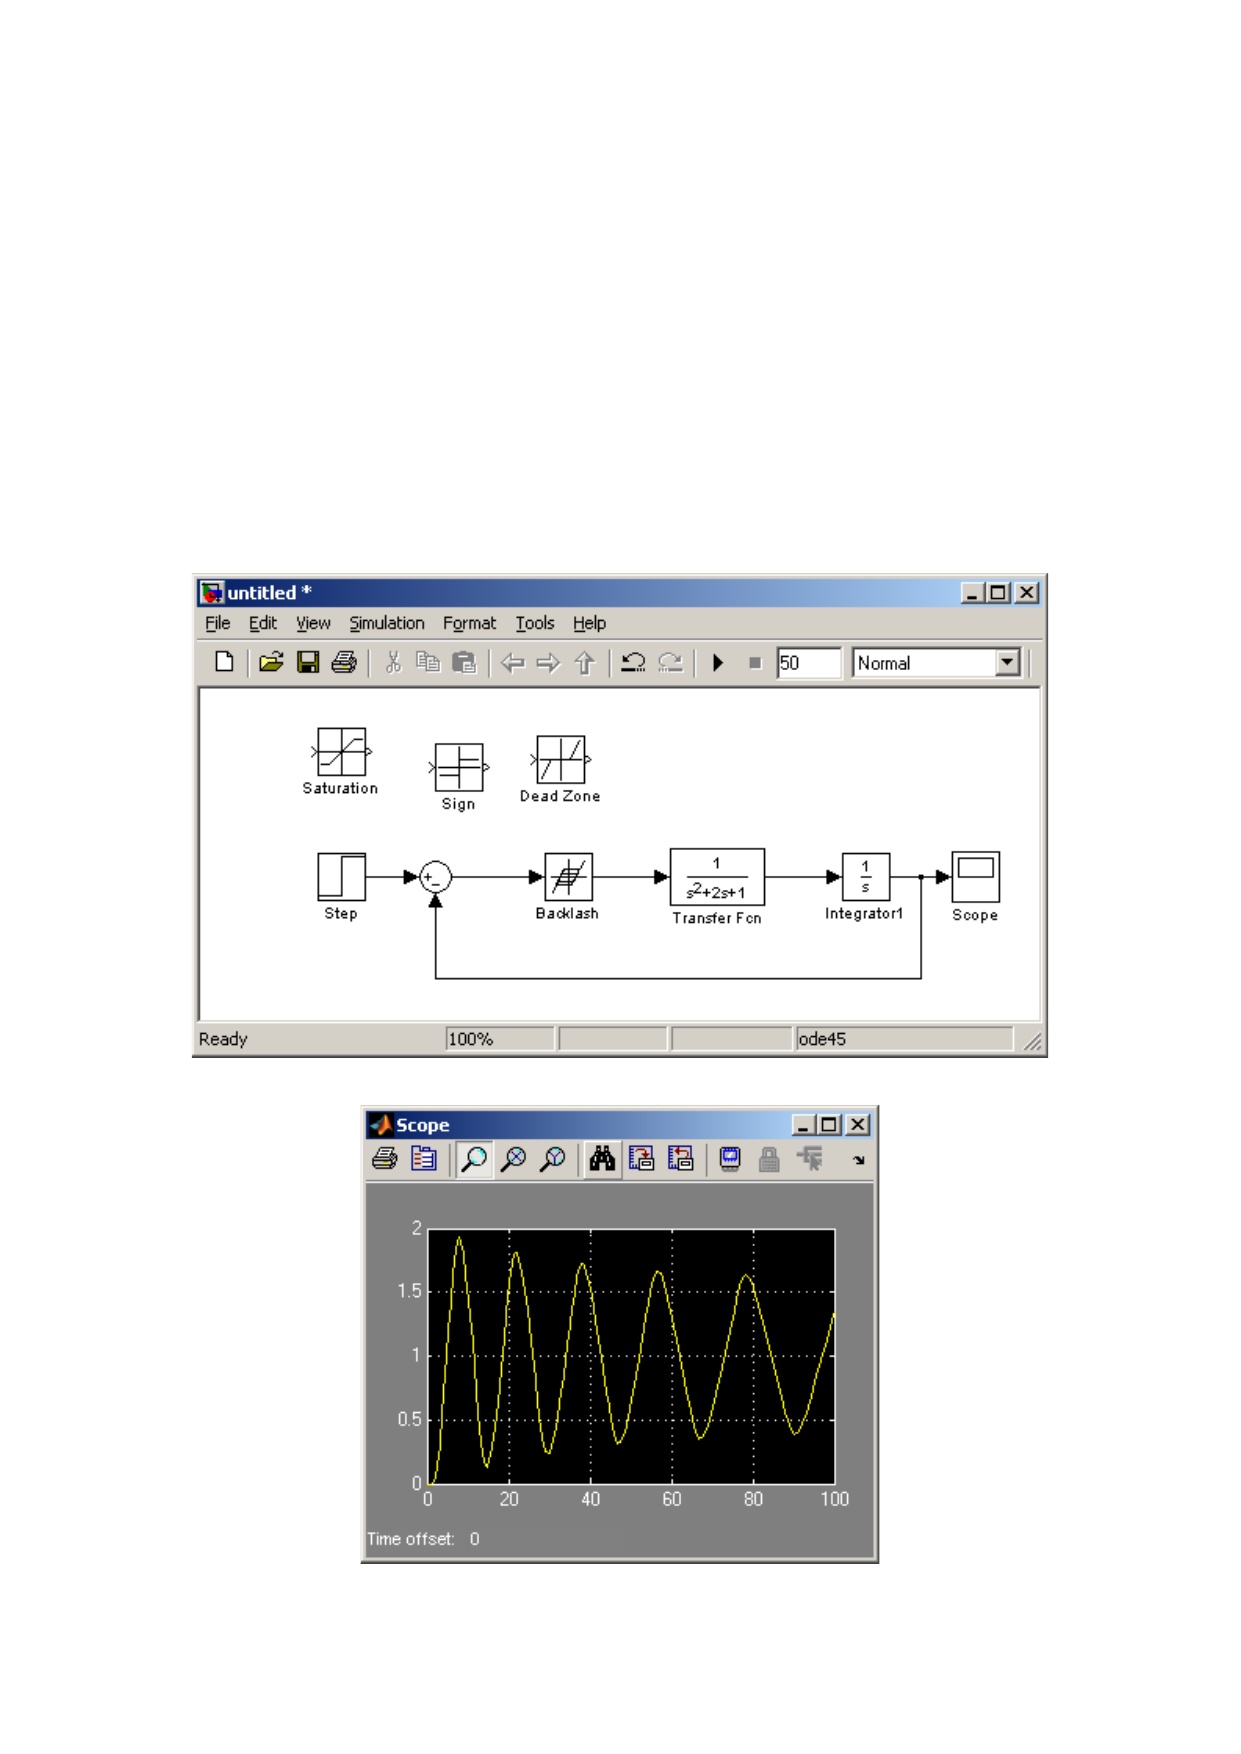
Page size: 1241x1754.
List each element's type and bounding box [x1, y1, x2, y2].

picture [191, 573, 1049, 1058]
picture [360, 1105, 880, 1564]
